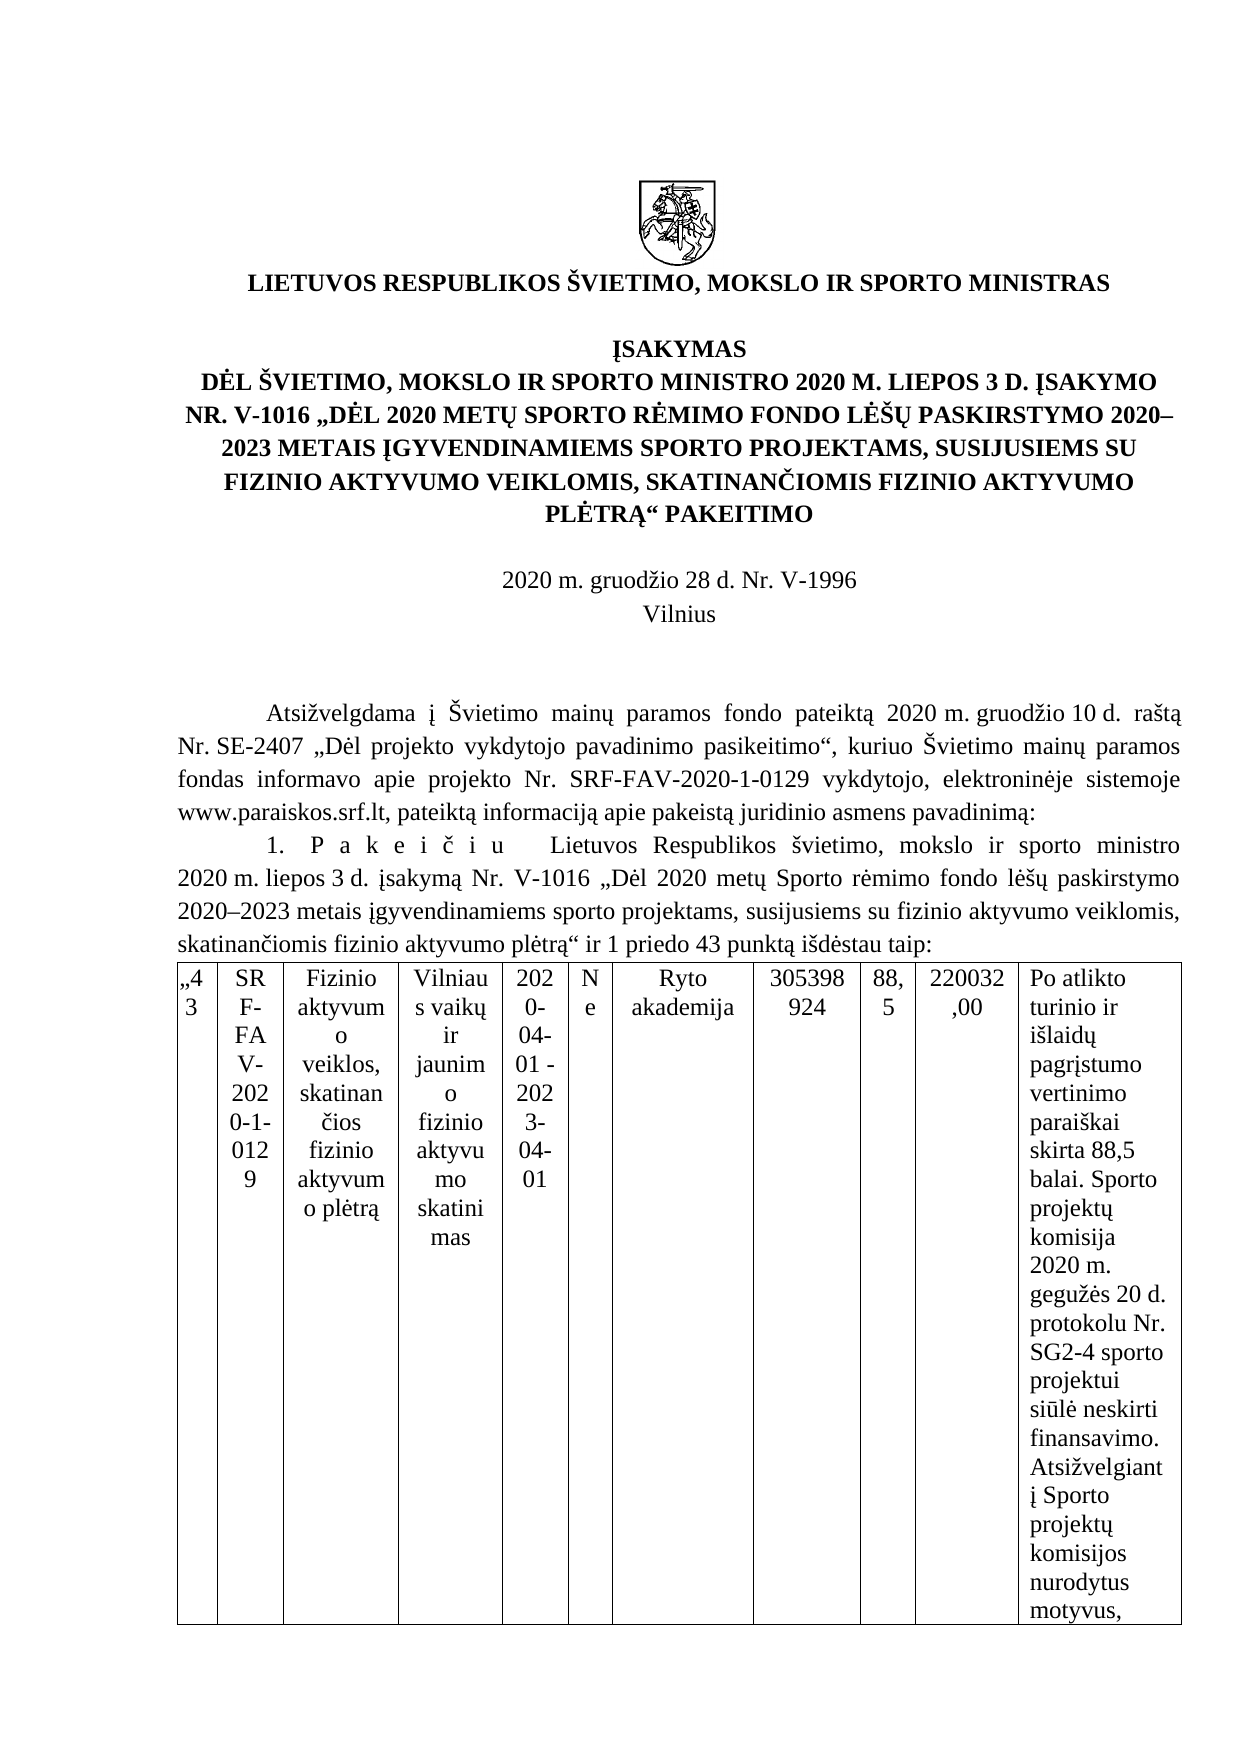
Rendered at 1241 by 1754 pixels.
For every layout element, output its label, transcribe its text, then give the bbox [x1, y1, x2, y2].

table_header 305398924 [754, 963, 860, 1624]
text 2020 m. gruodžio 28 d. Nr. V-1996 [177, 566, 1181, 594]
table_header Vilniaus vaikų ir jaunimo fizinio aktyvumo skatinimas [399, 963, 502, 1624]
text Vilnius [177, 599, 1181, 627]
text Atsižvelgdama į Švietimo mainų paramos fondo pateiktą 2020 m. gruodžio 10 d. raštą Nr. SE-2407 „Dėl projekto vykdytojo pavadinimo pasikeitimo“, kuriuo Švietimo mainų paramos fondas informavo apie projekto Nr. SRF-FAV-2020-1-0129 vykdytojo, elektroninėje sistemoje www.paraiskos.srf.lt, pateiktą informaciją apie pakeistą juridinio asmens pavadinimą: [177, 698, 1181, 826]
table_header Ryto akademija [613, 963, 753, 1624]
table_header Ne [569, 963, 612, 1624]
text ĮSAKYMAS [177, 334, 1181, 363]
table_header 88,5 [861, 963, 915, 1624]
table_header „43 [178, 963, 217, 1624]
table_header Fizinio aktyvumo veiklos, skatinančios fizinio aktyvumo plėtrą [284, 963, 398, 1624]
table_header Po atlikto turinio ir išlaidų pagrįstumo vertinimo paraiškai skirta 88,5 balai. Sporto projektų komisija 2020 m. gegužės 20 d. protokolu Nr. SG2-4 sporto projektui siūlė neskirti finansavimo. Atsižvelgiant į Sporto projektų komisijos nurodytus motyvus, [1019, 963, 1181, 1624]
text LIETUVOS RESPUBLIKOS ŠVIETIMO, MOKSLO IR SPORTO MINISTRAS [177, 268, 1181, 297]
text 1. P a k e i č i u Lietuvos Respublikos švietimo, mokslo ir sporto ministro 2020 m. liepos 3 d. įsakymą Nr. V-1016 „Dėl 2020 metų Sporto rėmimo fondo lėšų paskirstymo 2020–2023 metais įgyvendinamiems sporto projektams, susijusiems su fizinio aktyvumo veiklomis, skatinančiomis fizinio aktyvumo plėtrą“ ir 1 priedo 43 punktą išdėstau taip: [177, 830, 1181, 958]
table_header 220032,00 [916, 963, 1018, 1624]
text DĖL ŠVIETIMO, MOKSLO IR SPORTO MINISTRO 2020 M. LIEPOS 3 D. ĮSAKYMO NR. V-1016 „DĖL 2020 METŲ SPORTO RĖMIMO FONDO LĖŠŲ PASKIRSTYMO 2020–2023 METAIS ĮGYVENDINAMIEMS SPORTO PROJEKTAMS, SUSIJUSIEMS SU FIZINIO AKTYVUMO VEIKLOMIS, SKATINANČIOMIS FIZINIO AKTYVUMO PLĖTRĄ“ PAKEITIMO [177, 367, 1181, 528]
table_header 2020-04-01 - 2023-04-01 [503, 963, 568, 1624]
table_header SRF-FAV-2020-1-0129 [218, 963, 283, 1624]
